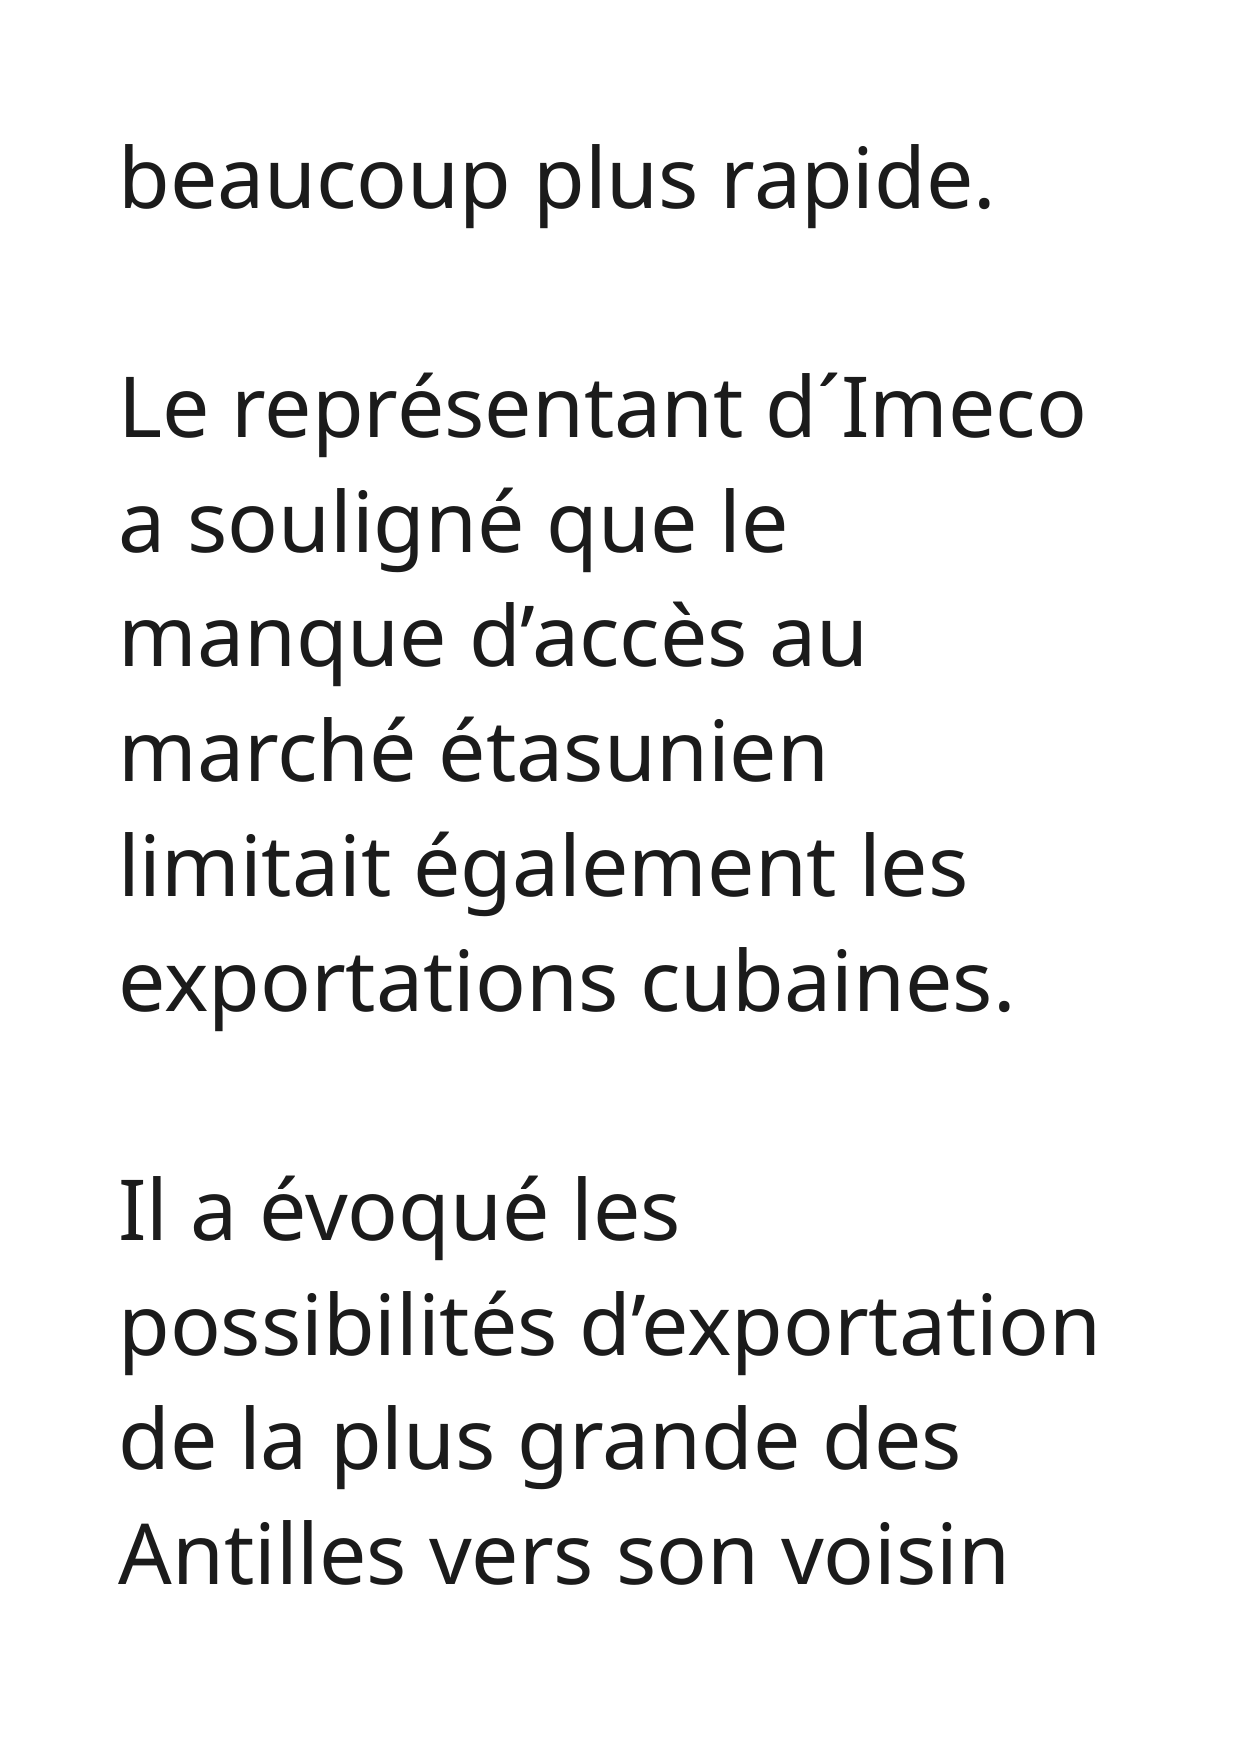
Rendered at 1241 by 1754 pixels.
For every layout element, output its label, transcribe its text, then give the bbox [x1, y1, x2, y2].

text beaucoup plus rapide. Le représentant d´Imeco a souligné que le manque d’accès au marché étasunien limitait également les exportations cubaines. Il a évoqué les possibilités d’exportation de la plus grande des Antilles vers son voisin [118, 118, 1122, 1609]
